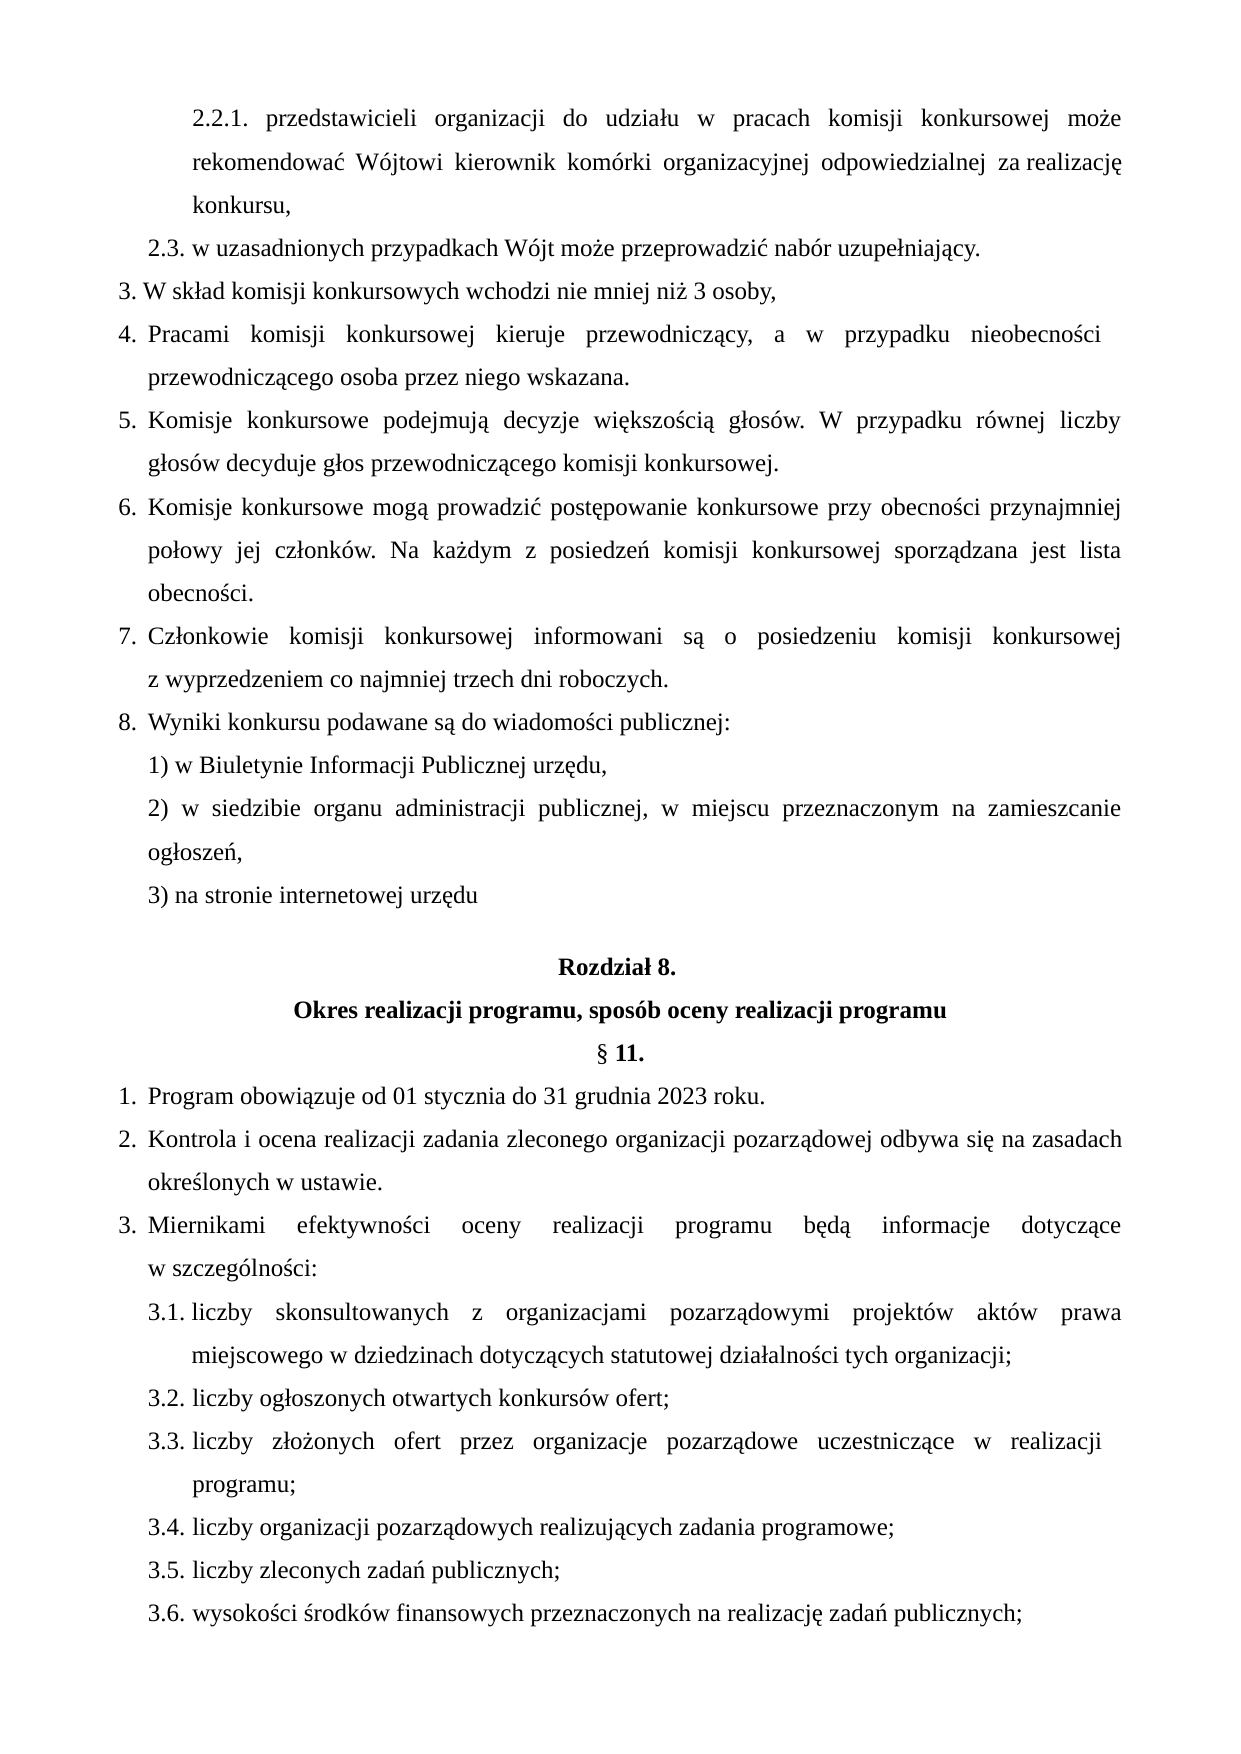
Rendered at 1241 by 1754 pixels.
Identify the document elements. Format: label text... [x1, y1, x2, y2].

text 2. Kontrola i ocena realizacji zadania zleconego organizacji pozarządowej odbywa się na zasadach określonych w ustawie. [118, 1124, 1122, 1196]
text 1) w Biuletynie Informacji Publicznej urzędu, [118, 750, 1122, 779]
text 2.3. w uzasadnionych przypadkach Wójt może przeprowadzić nabór uzupełniający. [118, 233, 1122, 262]
text 5. Komisje konkursowe podejmują decyzje większością głosów. W przypadku równej liczby głosów decyduje głos przewodniczącego komisji konkursowej. [118, 405, 1122, 477]
text 4. Pracami komisji konkursowej kieruje przewodniczący, a w przypadku nieobecności przewodniczącego osoba przez niego wskazana. [118, 319, 1122, 391]
text 3. W skład komisji konkursowych wchodzi nie mniej niż 3 osoby, [118, 276, 1122, 305]
text 1. Program obowiązuje od 01 stycznia do 31 grudnia 2023 roku. [118, 1081, 1122, 1110]
text 3.3. liczby złożonych ofert przez organizacje pozarządowe uczestniczące w realizacji programu; [118, 1426, 1122, 1498]
text Okres realizacji programu, sposób oceny realizacji programu [118, 995, 1122, 1023]
text 7. Członkowie komisji konkursowej informowani są o posiedzeniu komisji konkursowej z wyprzedzeniem co najmniej trzech dni roboczych. [118, 621, 1122, 693]
text 6. Komisje konkursowe mogą prowadzić postępowanie konkursowe przy obecności przynajmniej połowy jej członków. Na każdym z posiedzeń komisji konkursowej sporządzana jest lista obecności. [118, 492, 1122, 607]
text Rozdział 8. [118, 952, 1122, 980]
text 3.4. liczby organizacji pozarządowych realizujących zadania programowe; [118, 1512, 1122, 1541]
text 2.2.1. przedstawicieli organizacji do udziału w pracach komisji konkursowej może rekomendować Wójtowi kierownik komórki organizacyjnej odpowiedzialnej za realizację konkursu, [192, 103, 1122, 218]
text 3. Miernikami efektywności oceny realizacji programu będą informacje dotyczące w szczególności: [118, 1210, 1122, 1282]
text 8. Wyniki konkursu podawane są do wiadomości publicznej: [118, 707, 1122, 736]
text 3.6. wysokości środków finansowych przeznaczonych na realizację zadań publicznych; [118, 1598, 1122, 1627]
text 2) w siedzibie organu administracji publicznej, w miejscu przeznaczonym na zamieszcanie ogłoszeń, [118, 793, 1122, 865]
text 3.2. liczby ogłoszonych otwartych konkursów ofert; [118, 1383, 1122, 1412]
text 3.5. liczby zleconych zadań publicznych; [118, 1555, 1122, 1584]
text § 11. [118, 1038, 1122, 1067]
text 3.1. liczby skonsultowanych z organizacjami pozarządowymi projektów aktów prawa miejscowego w dziedzinach dotyczących statutowej działalności tych organizacji; [148, 1297, 1122, 1368]
text 3) na stronie internetowej urzędu [118, 880, 1122, 908]
